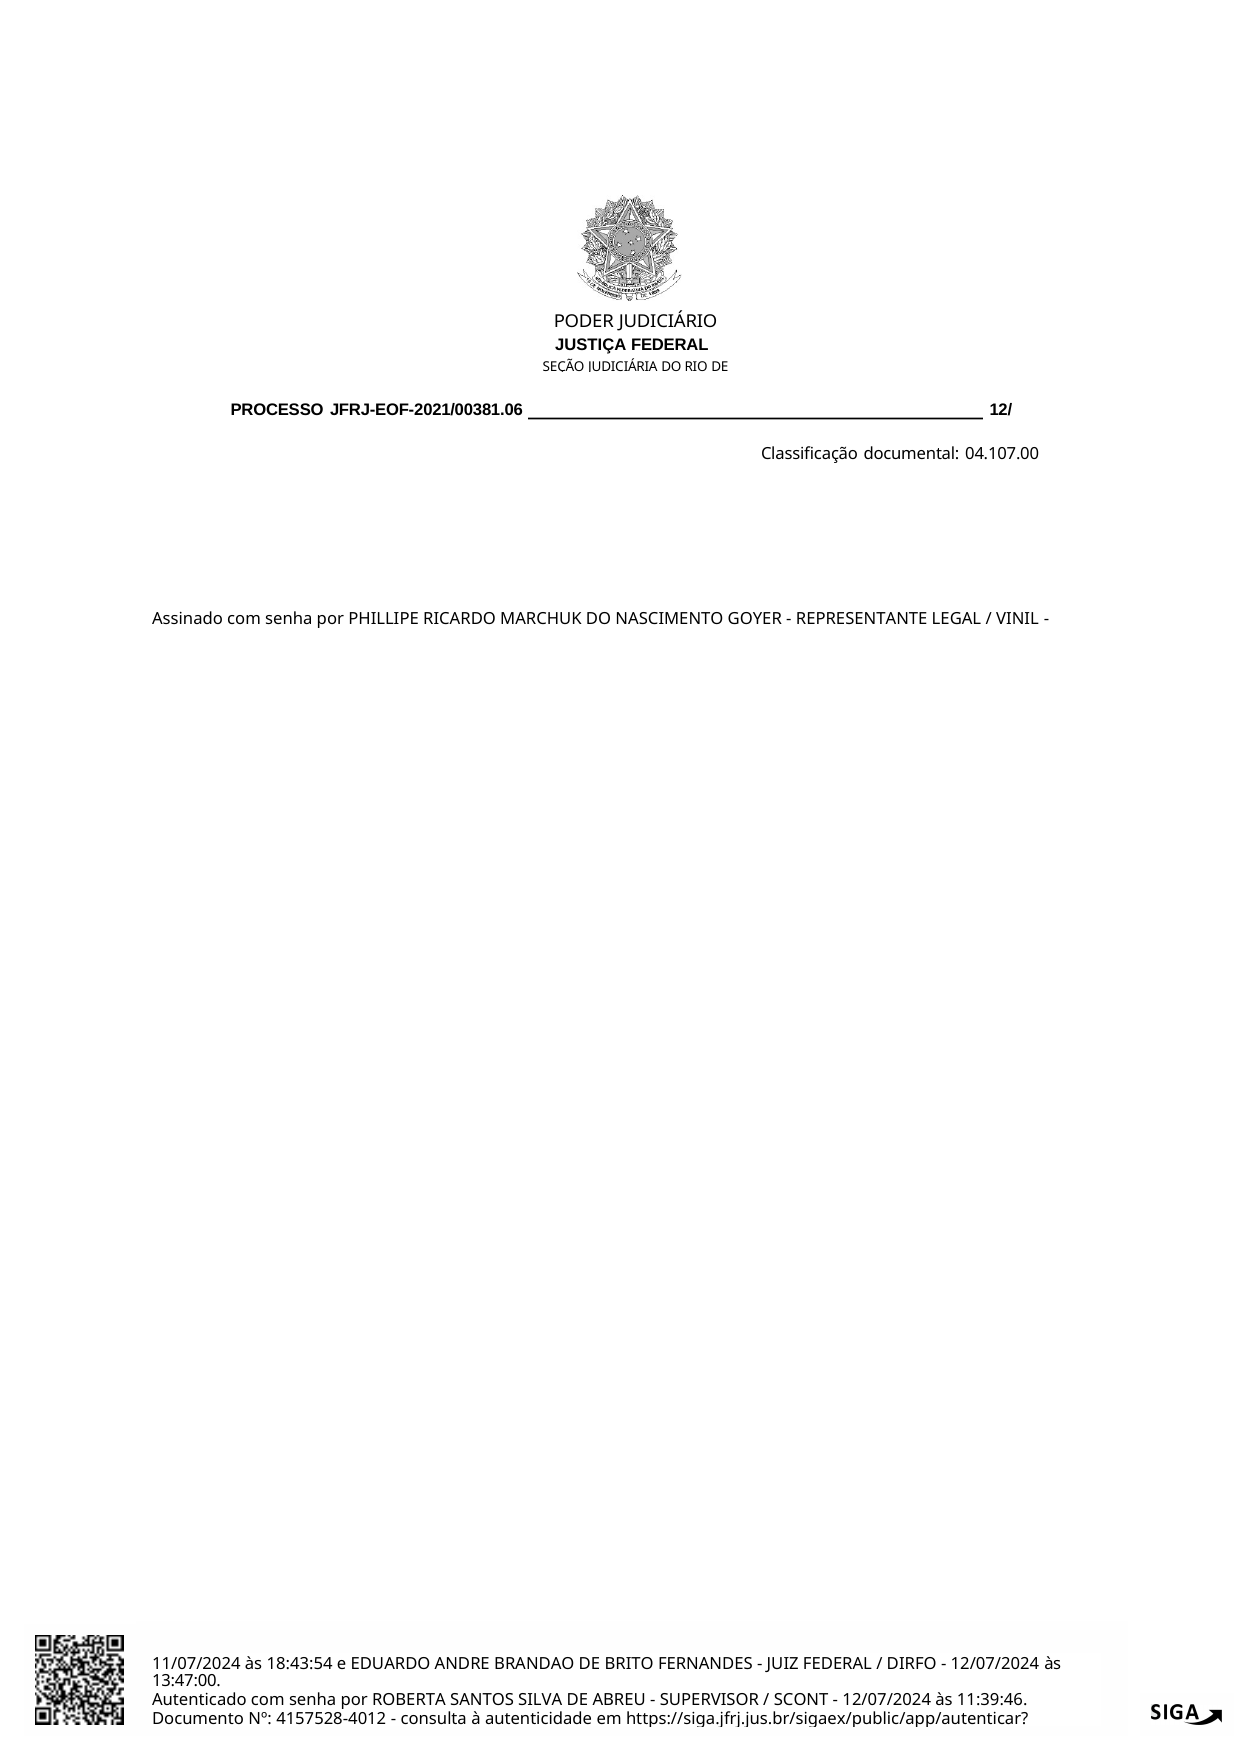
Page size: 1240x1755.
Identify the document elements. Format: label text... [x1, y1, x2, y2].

text Classificação documental: 04.107.00 [761, 441, 1089, 464]
text Assinado com senha por PHILLIPE RICARDO MARCHUK DO NASCIMENTO GOYER - REPRESENTANTE LEGAL / VINIL - [152, 606, 1089, 629]
